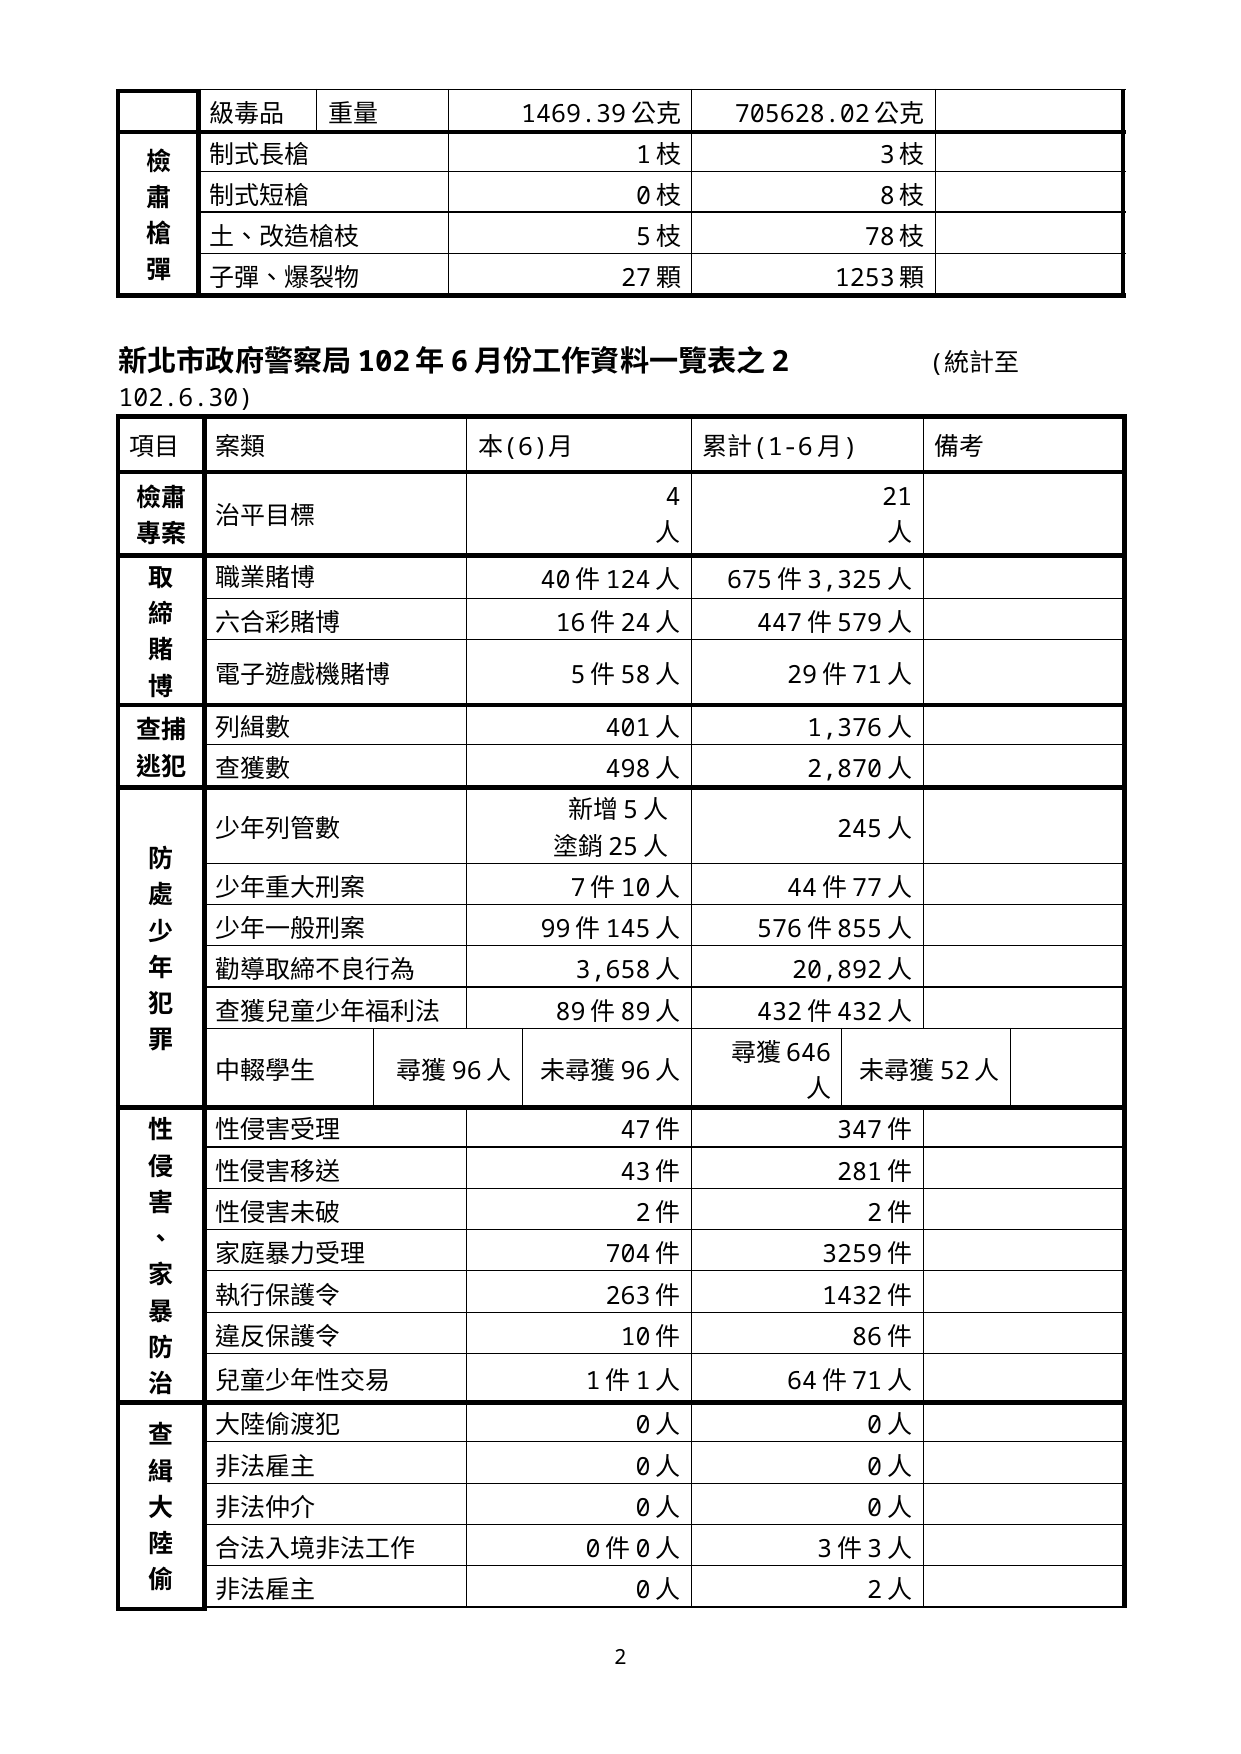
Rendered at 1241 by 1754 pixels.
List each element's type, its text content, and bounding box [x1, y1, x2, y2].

table_cell [924, 1525, 1122, 1565]
table_cell 子彈、爆裂物 [201, 254, 448, 293]
table_cell [924, 946, 1122, 986]
table_header 本(6)月 [467, 419, 691, 469]
table_cell 查緝大陸偷渡犯 [120, 1405, 202, 1606]
table_cell 查獲兒童少年福利法 [207, 988, 466, 1028]
table_cell 少年一般刑案 [207, 905, 466, 945]
table_cell 少年列管數 [207, 790, 466, 862]
table_cell 重量 [317, 90, 448, 129]
table_cell 1253顆 [692, 254, 935, 293]
table_cell 0人 [692, 1484, 923, 1524]
table_cell 0人 [467, 1405, 691, 1441]
table_header 累計(1-6月) [692, 419, 923, 469]
table_cell 27顆 [449, 254, 691, 293]
table_cell 1,376人 [692, 707, 923, 744]
table_header 案類 [207, 419, 466, 469]
table_cell [924, 1148, 1122, 1188]
table_cell 尋獲96人 [374, 1029, 522, 1105]
table_cell 取締賭博 [120, 558, 202, 702]
table_cell [924, 1189, 1122, 1229]
table_cell 7件10人 [467, 864, 691, 904]
table_cell 土、改造槍枝 [201, 213, 448, 252]
table_cell 44件77人 [692, 864, 923, 904]
table_cell 1469.39公克 [449, 90, 691, 129]
table_cell 制式短槍 [201, 172, 448, 211]
table_cell [924, 640, 1122, 702]
table_cell [120, 93, 196, 129]
table_cell 3259件 [692, 1230, 923, 1270]
table_cell [924, 1405, 1122, 1441]
table_cell 675件3,325人 [692, 558, 923, 598]
table_header 備考 [924, 419, 1122, 469]
table_cell 執行保護令 [207, 1271, 466, 1312]
table_cell 3,658人 [467, 946, 691, 986]
table_cell 查捕逃犯 [120, 707, 202, 785]
table_cell [936, 134, 1121, 171]
table_cell 1件1人 [467, 1354, 691, 1400]
table_cell 非法仲介 [207, 1484, 466, 1524]
table_cell 3件3人 [692, 1525, 923, 1565]
table_cell [924, 558, 1122, 598]
table_cell [936, 213, 1121, 252]
table_cell [936, 90, 1121, 129]
table_cell 2件 [467, 1189, 691, 1229]
table_cell 8枝 [692, 172, 935, 211]
table_cell 0人 [692, 1442, 923, 1482]
table_cell 中輟學生 [207, 1029, 373, 1105]
table_cell 86件 [692, 1313, 923, 1353]
table_cell [924, 1313, 1122, 1353]
table_cell 4人 [467, 474, 691, 553]
table_cell 0枝 [449, 172, 691, 211]
table_cell 性侵害移送 [207, 1148, 466, 1188]
table_cell [936, 254, 1121, 293]
table_cell 未尋獲52人 [842, 1029, 1010, 1105]
table_cell [924, 988, 1122, 1028]
table_cell [924, 707, 1122, 744]
table_cell 非法雇主 [207, 1442, 466, 1482]
table_cell 347件 [692, 1110, 923, 1146]
table_cell 未尋獲96人 [523, 1029, 691, 1105]
table_cell 電子遊戲機賭博 [207, 640, 466, 702]
table_cell 0人 [467, 1566, 691, 1606]
table_cell 防處少年犯罪 [120, 790, 202, 1105]
table_cell [924, 1354, 1122, 1400]
table_cell 498人 [467, 745, 691, 785]
table_cell 尋獲646人 [692, 1029, 841, 1105]
table_cell 1432件 [692, 1271, 923, 1312]
table_cell 少年重大刑案 [207, 864, 466, 904]
table_cell 列緝數 [207, 707, 466, 744]
table_cell 401人 [467, 707, 691, 744]
table_cell [936, 172, 1121, 211]
table_cell 245人 [692, 790, 923, 862]
table_cell 級毒品 [201, 90, 316, 129]
table_cell 合法入境非法工作 [207, 1525, 466, 1565]
table_cell [924, 599, 1122, 639]
table_cell 性侵害、家暴防治 [120, 1110, 202, 1400]
table_cell 兒童少年性交易 [207, 1354, 466, 1400]
table_cell [924, 1566, 1122, 1606]
table_cell [924, 905, 1122, 945]
table_cell 16件24人 [467, 599, 691, 639]
text 新北市政府警察局102年6月份工作資料一覽表之2 (統計至102.6.30) [118, 338, 1122, 414]
table_cell 0件0人 [467, 1525, 691, 1565]
table_cell 勸導取締不良行為 [207, 946, 466, 986]
table_cell [924, 1230, 1122, 1270]
table_cell 新增5人 塗銷25人 [467, 790, 691, 862]
table_cell 職業賭博 [207, 558, 466, 598]
table_cell [924, 745, 1122, 785]
table_cell 2件 [692, 1189, 923, 1229]
table_cell [924, 1271, 1122, 1312]
table_cell 704件 [467, 1230, 691, 1270]
table_cell 705628.02公克 [692, 90, 935, 129]
table_cell 10件 [467, 1313, 691, 1353]
table_cell 99件145人 [467, 905, 691, 945]
table_cell 非法雇主 [207, 1566, 466, 1606]
table_cell 檢肅槍彈 [120, 134, 196, 293]
table_cell 0人 [467, 1484, 691, 1524]
table_cell 576件855人 [692, 905, 923, 945]
table_cell [924, 1484, 1122, 1524]
table_cell 治平目標 [207, 474, 466, 553]
table_cell 64件71人 [692, 1354, 923, 1400]
table_cell 5枝 [449, 213, 691, 252]
table_cell [924, 1442, 1122, 1482]
table_header 項目 [120, 419, 202, 469]
table_cell 78枝 [692, 213, 935, 252]
table_cell 281件 [692, 1148, 923, 1188]
table_cell 六合彩賭博 [207, 599, 466, 639]
table_cell 447件579人 [692, 599, 923, 639]
table_cell 2人 [692, 1566, 923, 1606]
table_cell 47件 [467, 1110, 691, 1146]
table_cell [1011, 1029, 1122, 1105]
table_cell 5件58人 [467, 640, 691, 702]
table_cell 查獲數 [207, 745, 466, 785]
table_cell 263件 [467, 1271, 691, 1312]
table_cell 制式長槍 [201, 134, 448, 171]
table_cell 21人 [692, 474, 923, 553]
table_cell 40件124人 [467, 558, 691, 598]
table_cell 家庭暴力受理 [207, 1230, 466, 1270]
table_cell [924, 790, 1122, 862]
table_cell 0人 [692, 1405, 923, 1441]
table_cell 性侵害未破 [207, 1189, 466, 1229]
table_cell 1枝 [449, 134, 691, 171]
table_cell [924, 1110, 1122, 1146]
table_cell [924, 474, 1122, 553]
table_cell 89件89人 [467, 988, 691, 1028]
table_cell 20,892人 [692, 946, 923, 986]
table_cell 3枝 [692, 134, 935, 171]
table_cell 檢肅專案 [120, 474, 202, 553]
table_cell 違反保護令 [207, 1313, 466, 1353]
table_cell 29件71人 [692, 640, 923, 702]
table_cell 0人 [467, 1442, 691, 1482]
table_cell [924, 864, 1122, 904]
table_cell 43件 [467, 1148, 691, 1188]
table_cell 2,870人 [692, 745, 923, 785]
table_cell 大陸偷渡犯 [207, 1405, 466, 1441]
table_cell 性侵害受理 [207, 1110, 466, 1146]
table_cell 432件432人 [692, 988, 923, 1028]
